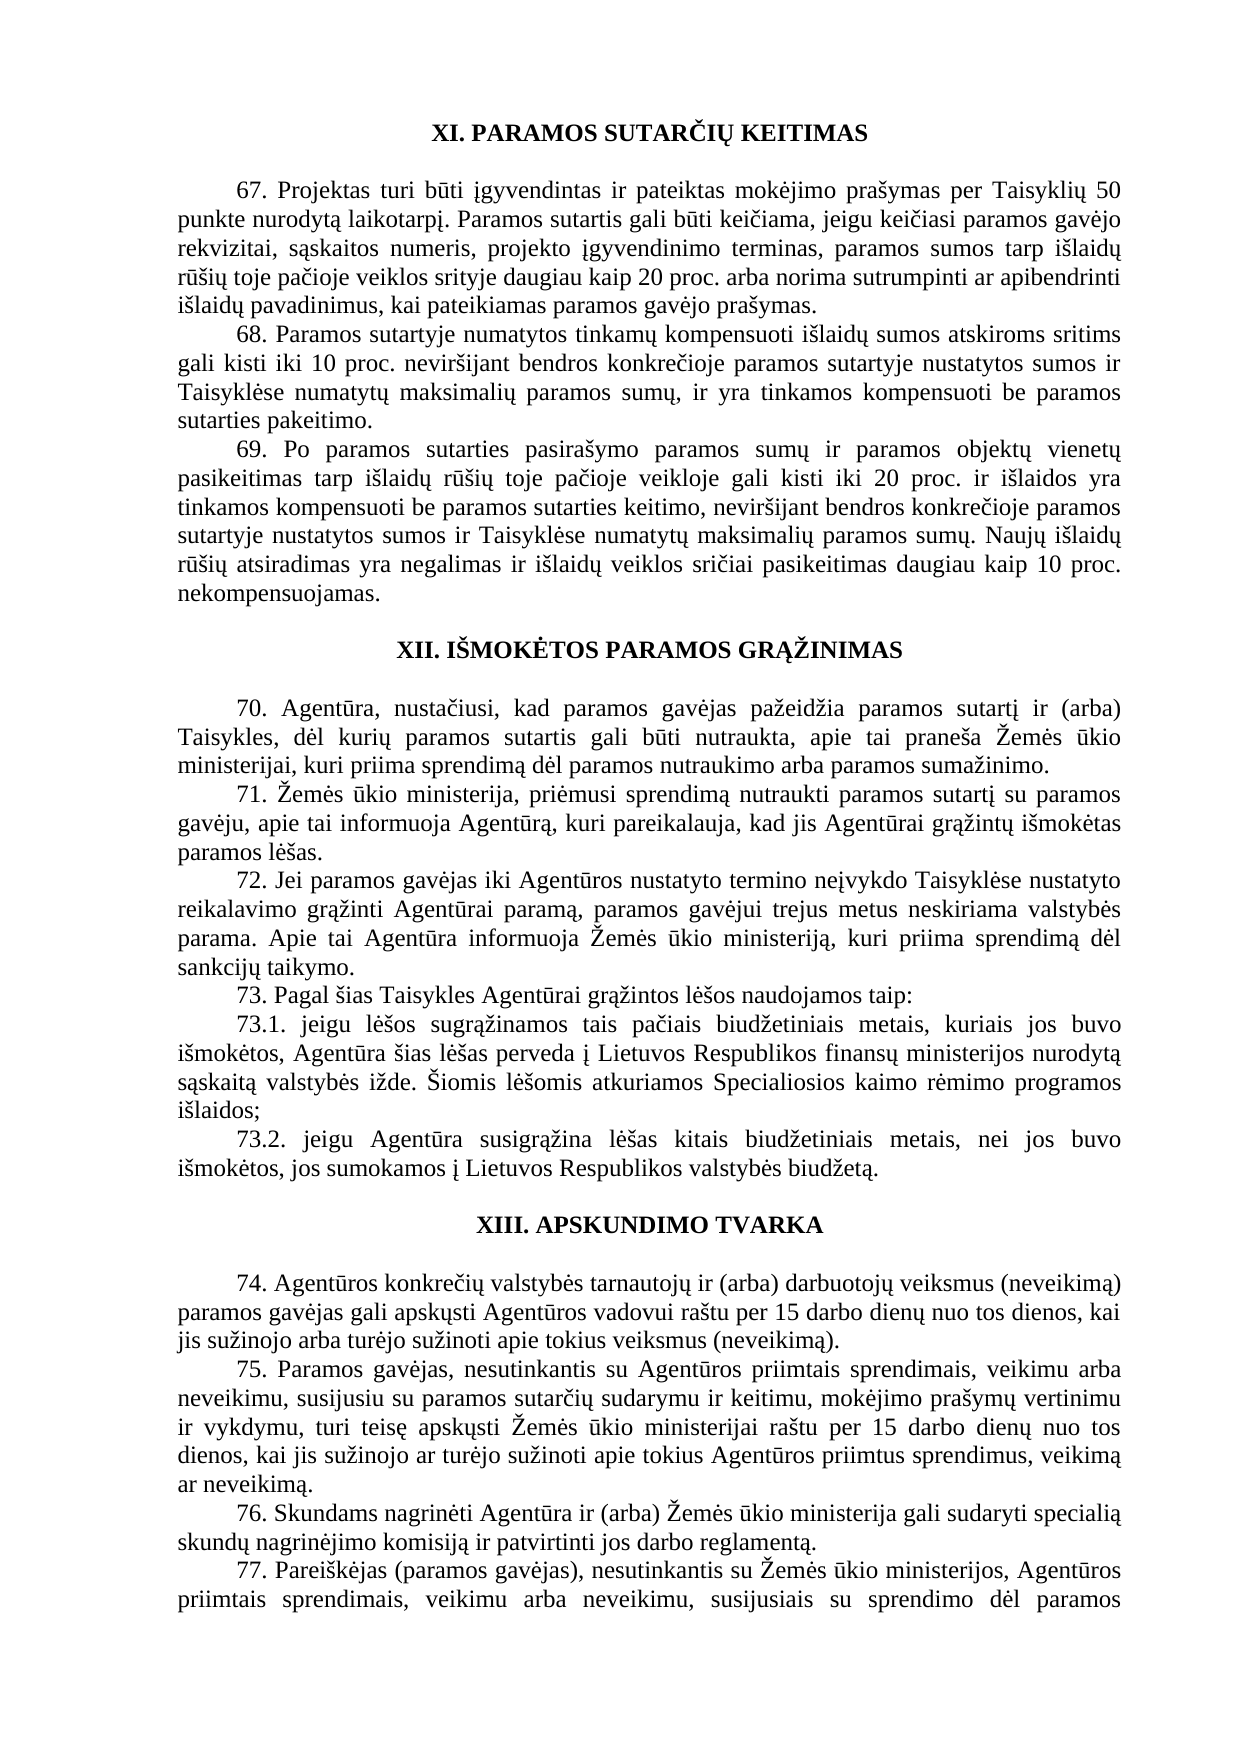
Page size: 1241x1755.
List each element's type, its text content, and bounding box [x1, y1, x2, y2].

text 71. Žemės ūkio ministerija, priėmusi sprendimą nutraukti paramos sutartį su paramos gavėju, apie tai informuoja Agentūrą, kuri pareikalauja, kad jis Agentūrai grąžintų išmokėtas paramos lėšas. [177, 779, 1122, 866]
text 76. Skundams nagrinėti Agentūra ir (arba) Žemės ūkio ministerija gali sudaryti specialią skundų nagrinėjimo komisiją ir patvirtinti jos darbo reglamentą. [177, 1498, 1122, 1556]
text 70. Agentūra, nustačiusi, kad paramos gavėjas pažeidžia paramos sutartį ir (arba) Taisykles, dėl kurių paramos sutartis gali būti nutraukta, apie tai praneša Žemės ūkio ministerijai, kuri priima sprendimą dėl paramos nutraukimo arba paramos sumažinimo. [177, 693, 1122, 779]
text XIII. APSKUNDIMO TVARKA [177, 1211, 1122, 1239]
text 68. Paramos sutartyje numatytos tinkamų kompensuoti išlaidų sumos atskiroms sritims gali kisti iki 10 proc. neviršijant bendros konkrečioje paramos sutartyje nustatytos sumos ir Taisyklėse numatytų maksimalių paramos sumų, ir yra tinkamos kompensuoti be paramos sutarties pakeitimo. [177, 319, 1122, 434]
text 75. Paramos gavėjas, nesutinkantis su Agentūros priimtais sprendimais, veikimu arba neveikimu, susijusiu su paramos sutarčių sudarymu ir keitimu, mokėjimo prašymų vertinimu ir vykdymu, turi teisę apskųsti Žemės ūkio ministerijai raštu per 15 darbo dienų nuo tos dienos, kai jis sužinojo ar turėjo sužinoti apie tokius Agentūros priimtus sprendimus, veikimą ar neveikimą. [177, 1354, 1122, 1498]
text XI. PARAMOS SUTARČIŲ KEITIMAS [177, 118, 1122, 147]
text 77. Pareiškėjas (paramos gavėjas), nesutinkantis su Žemės ūkio ministerijos, Agentūros priimtais sprendimais, veikimu arba neveikimu, susijusiais su sprendimo dėl paramos [177, 1556, 1122, 1613]
text 72. Jei paramos gavėjas iki Agentūros nustatyto termino neįvykdo Taisyklėse nustatyto reikalavimo grąžinti Agentūrai paramą, paramos gavėjui trejus metus neskiriama valstybės parama. Apie tai Agentūra informuoja Žemės ūkio ministeriją, kuri priima sprendimą dėl sankcijų taikymo. [177, 866, 1122, 981]
text 67. Projektas turi būti įgyvendintas ir pateiktas mokėjimo prašymas per Taisyklių 50 punkte nurodytą laikotarpį. Paramos sutartis gali būti keičiama, jeigu keičiasi paramos gavėjo rekvizitai, sąskaitos numeris, projekto įgyvendinimo terminas, paramos sumos tarp išlaidų rūšių toje pačioje veiklos srityje daugiau kaip 20 proc. arba norima sutrumpinti ar apibendrinti išlaidų pavadinimus, kai pateikiamas paramos gavėjo prašymas. [177, 176, 1122, 319]
text 73. Pagal šias Taisykles Agentūrai grąžintos lėšos naudojamos taip: [177, 981, 1122, 1009]
text 73.1. jeigu lėšos sugrąžinamos tais pačiais biudžetiniais metais, kuriais jos buvo išmokėtos, Agentūra šias lėšas perveda į Lietuvos Respublikos finansų ministerijos nurodytą sąskaitą valstybės ižde. Šiomis lėšomis atkuriamos Specialiosios kaimo rėmimo programos išlaidos; [177, 1009, 1122, 1124]
text 74. Agentūros konkrečių valstybės tarnautojų ir (arba) darbuotojų veiksmus (neveikimą) paramos gavėjas gali apskųsti Agentūros vadovui raštu per 15 darbo dienų nuo tos dienos, kai jis sužinojo arba turėjo sužinoti apie tokius veiksmus (neveikimą). [177, 1268, 1122, 1354]
text 73.2. jeigu Agentūra susigrąžina lėšas kitais biudžetiniais metais, nei jos buvo išmokėtos, jos sumokamos į Lietuvos Respublikos valstybės biudžetą. [177, 1124, 1122, 1182]
text XII. IŠMOKĖTOS PARAMOS GRĄŽINIMAS [177, 636, 1122, 664]
text 69. Po paramos sutarties pasirašymo paramos sumų ir paramos objektų vienetų pasikeitimas tarp išlaidų rūšių toje pačioje veikloje gali kisti iki 20 proc. ir išlaidos yra tinkamos kompensuoti be paramos sutarties keitimo, neviršijant bendros konkrečioje paramos sutartyje nustatytos sumos ir Taisyklėse numatytų maksimalių paramos sumų. Naujų išlaidų rūšių atsiradimas yra negalimas ir išlaidų veiklos sričiai pasikeitimas daugiau kaip 10 proc. nekompensuojamas. [177, 434, 1122, 607]
